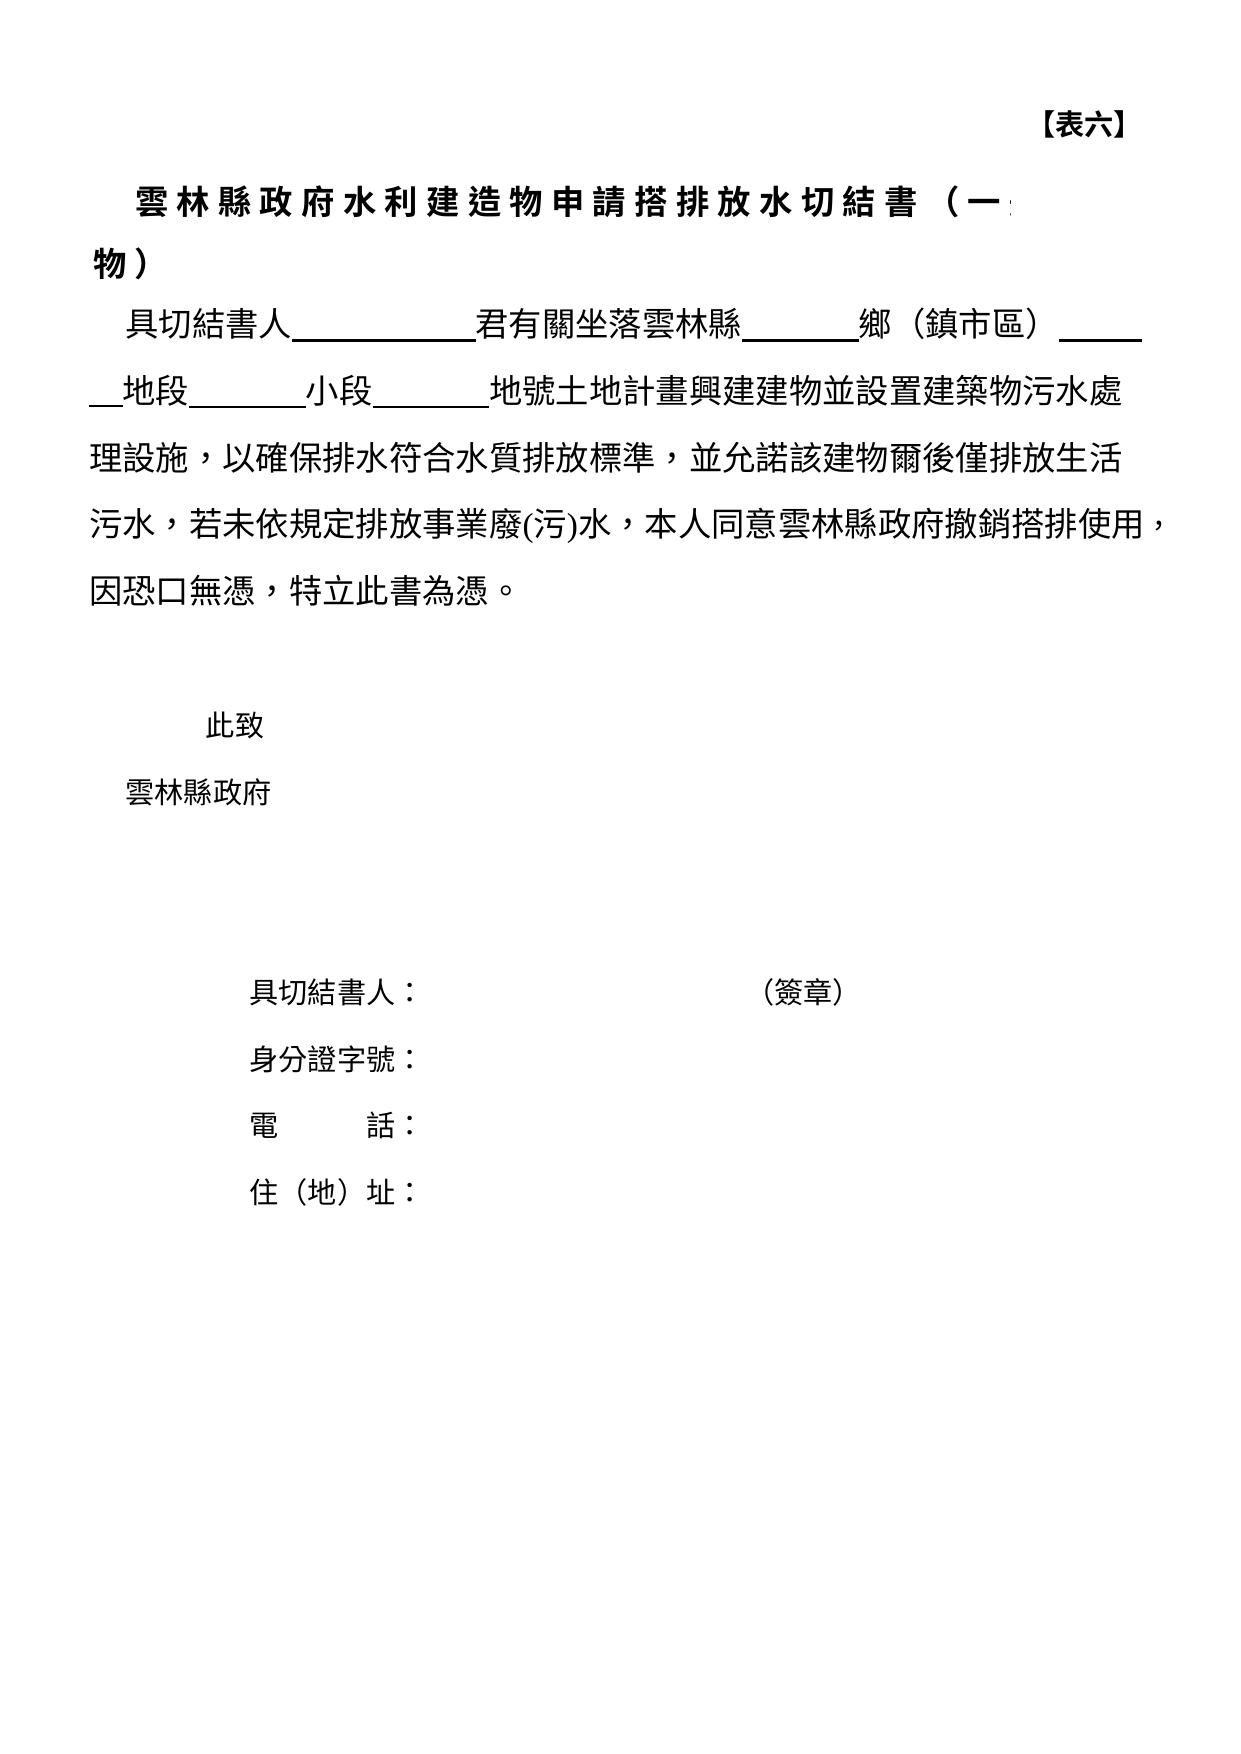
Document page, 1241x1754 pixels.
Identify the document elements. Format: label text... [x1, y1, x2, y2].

text 住（地）址： [89, 1150, 1151, 1217]
text 身分證字號： [89, 1017, 1151, 1083]
text 電 話： [89, 1083, 1151, 1150]
text 【表六】 [1026, 101, 1146, 144]
text 具切結書人 君有關坐落雲林縣 鄉（鎮市區） [89, 283, 1151, 350]
text 雲林縣政府 [89, 750, 1151, 817]
text 具切結書人： （簽章） [89, 950, 1151, 1017]
text 此致 [89, 683, 1151, 750]
text 地段 小段 地號土地計畫興建建物並設置建築物污水處理設施，以確保排水符合水質排放標準，並允諾該建物爾後僅排放生活污水，若未依規定排放事業廢(污)水，本人同意雲林縣政府撤銷搭排使用，因恐口無憑，特立此書為憑。 [89, 350, 1151, 617]
text 雲林縣政府水利建造物申請搭排放水切結書（一般建築物） [89, 94, 1161, 283]
